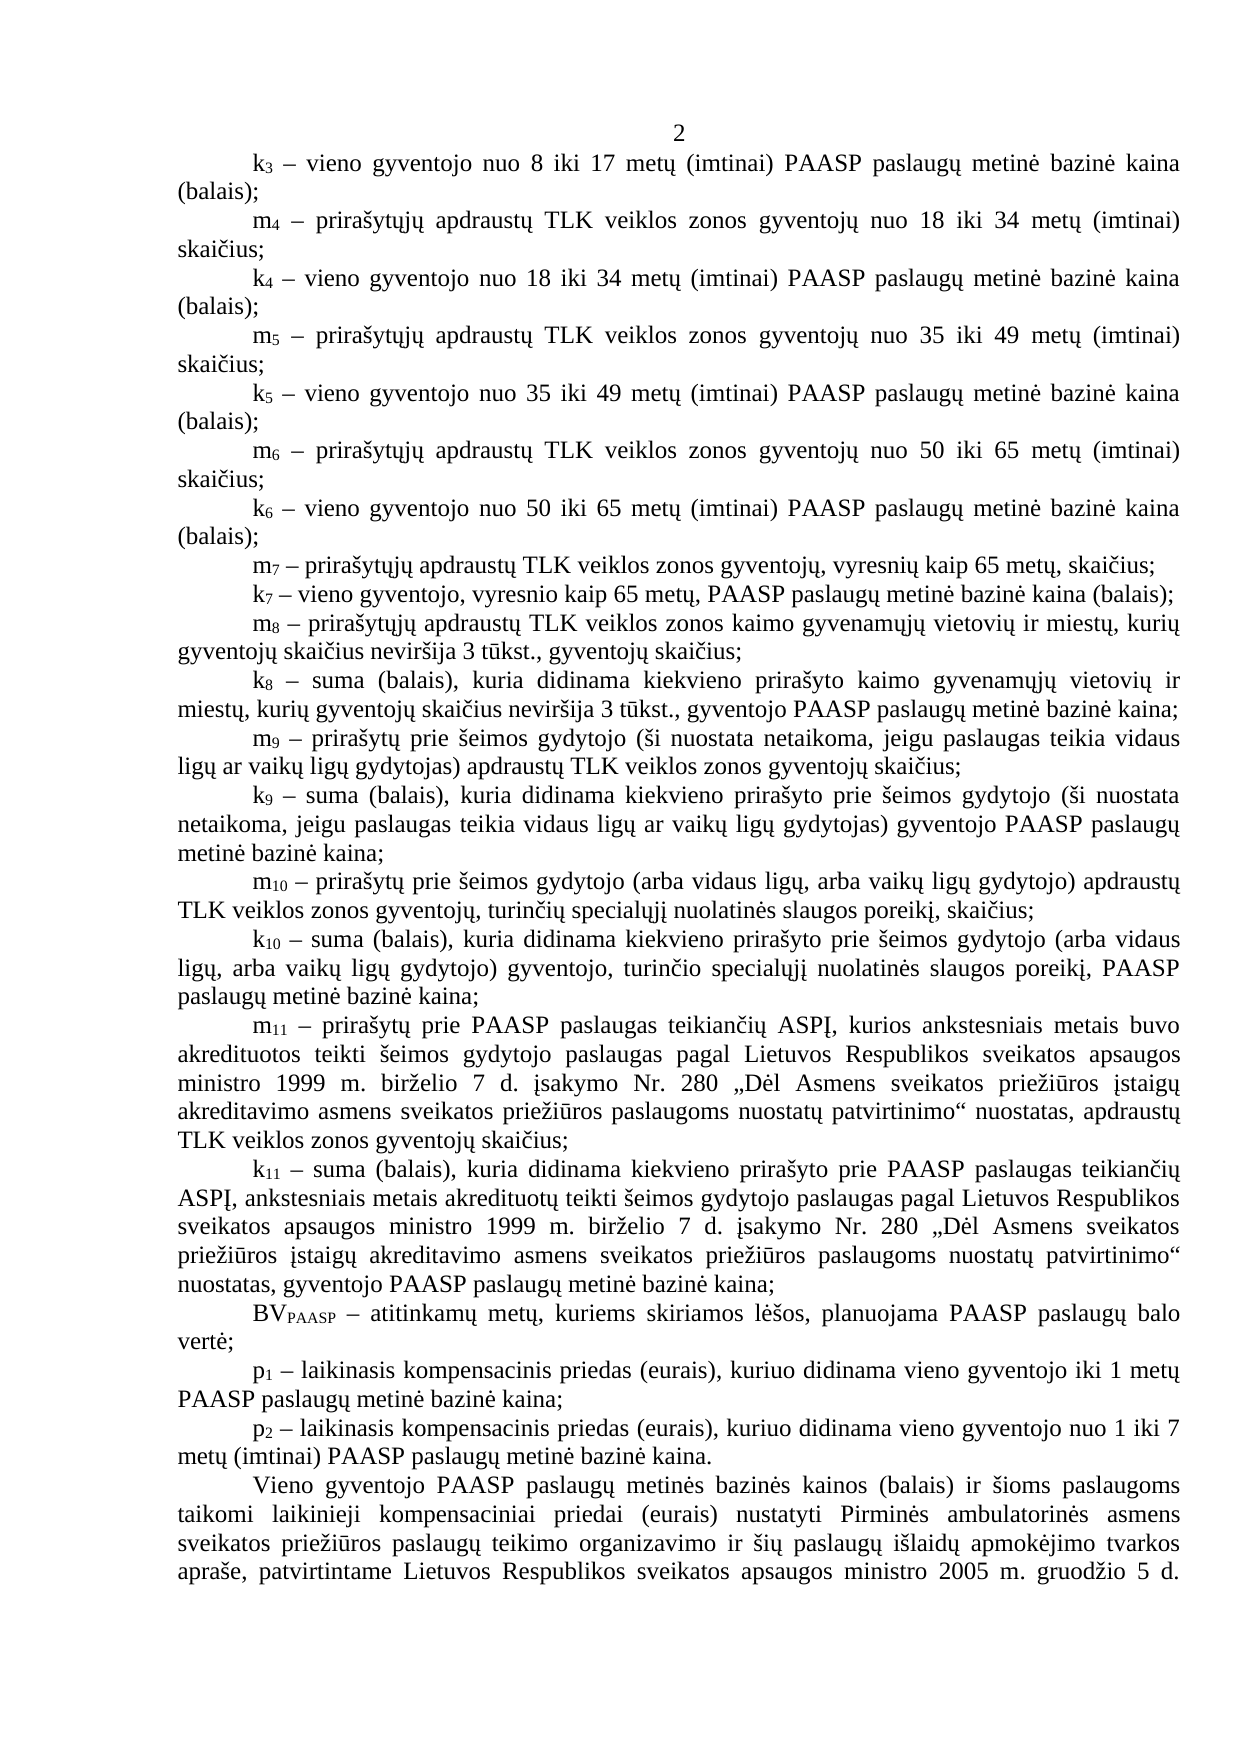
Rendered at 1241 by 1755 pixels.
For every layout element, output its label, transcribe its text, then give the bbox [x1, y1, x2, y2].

text k4 – vieno gyventojo nuo 18 iki 34 metų (imtinai) PAASP paslaugų metinė bazinė kaina (balais); [177, 263, 1181, 320]
text m7 – prirašytųjų apdraustų TLK veiklos zonos gyventojų, vyresnių kaip 65 metų, skaičius; [177, 550, 1181, 579]
text p1 – laikinasis kompensacinis priedas (eurais), kuriuo didinama vieno gyventojo iki 1 metų PAASP paslaugų metinė bazinė kaina; [177, 1355, 1181, 1413]
text k10 – suma (balais), kuria didinama kiekvieno prirašyto prie šeimos gydytojo (arba vidaus ligų, arba vaikų ligų gydytojo) gyventojo, turinčio specialųjį nuolatinės slaugos poreikį, PAASP paslaugų metinė bazinė kaina; [177, 924, 1181, 1010]
text k9 – suma (balais), kuria didinama kiekvieno prirašyto prie šeimos gydytojo (ši nuostata netaikoma, jeigu paslaugas teikia vidaus ligų ar vaikų ligų gydytojas) gyventojo PAASP paslaugų metinė bazinė kaina; [177, 780, 1181, 866]
text m10 – prirašytų prie šeimos gydytojo (arba vidaus ligų, arba vaikų ligų gydytojo) apdraustų TLK veiklos zonos gyventojų, turinčių specialųjį nuolatinės slaugos poreikį, skaičius; [177, 866, 1181, 924]
text k6 – vieno gyventojo nuo 50 iki 65 metų (imtinai) PAASP paslaugų metinė bazinė kaina (balais); [177, 493, 1181, 550]
text Vieno gyventojo PAASP paslaugų metinės bazinės kainos (balais) ir šioms paslaugoms taikomi laikinieji kompensaciniai priedai (eurais) nustatyti Pirminės ambulatorinės asmens sveikatos priežiūros paslaugų teikimo organizavimo ir šių paslaugų išlaidų apmokėjimo tvarkos apraše, patvirtintame Lietuvos Respublikos sveikatos apsaugos ministro 2005 m. gruodžio 5 d. [177, 1470, 1181, 1585]
text m9 – prirašytų prie šeimos gydytojo (ši nuostata netaikoma, jeigu paslaugas teikia vidaus ligų ar vaikų ligų gydytojas) apdraustų TLK veiklos zonos gyventojų skaičius; [177, 723, 1181, 780]
text m8 – prirašytųjų apdraustų TLK veiklos zonos kaimo gyvenamųjų vietovių ir miestų, kurių gyventojų skaičius neviršija 3 tūkst., gyventojų skaičius; [177, 608, 1181, 665]
text p2 – laikinasis kompensacinis priedas (eurais), kuriuo didinama vieno gyventojo nuo 1 iki 7 metų (imtinai) PAASP paslaugų metinė bazinė kaina. [177, 1413, 1181, 1470]
text m11 – prirašytų prie PAASP paslaugas teikiančių ASPĮ, kurios ankstesniais metais buvo akredituotos teikti šeimos gydytojo paslaugas pagal Lietuvos Respublikos sveikatos apsaugos ministro 1999 m. birželio 7 d. įsakymo Nr. 280 „Dėl Asmens sveikatos priežiūros įstaigų akreditavimo asmens sveikatos priežiūros paslaugoms nuostatų patvirtinimo“ nuostatas, apdraustų TLK veiklos zonos gyventojų skaičius; [177, 1010, 1181, 1154]
text k8 – suma (balais), kuria didinama kiekvieno prirašyto kaimo gyvenamųjų vietovių ir miestų, kurių gyventojų skaičius neviršija 3 tūkst., gyventojo PAASP paslaugų metinė bazinė kaina; [177, 665, 1181, 723]
text m5 – prirašytųjų apdraustų TLK veiklos zonos gyventojų nuo 35 iki 49 metų (imtinai) skaičius; [177, 320, 1181, 378]
text m4 – prirašytųjų apdraustų TLK veiklos zonos gyventojų nuo 18 iki 34 metų (imtinai) skaičius; [177, 205, 1181, 263]
text k5 – vieno gyventojo nuo 35 iki 49 metų (imtinai) PAASP paslaugų metinė bazinė kaina (balais); [177, 378, 1181, 435]
text m6 – prirašytųjų apdraustų TLK veiklos zonos gyventojų nuo 50 iki 65 metų (imtinai) skaičius; [177, 435, 1181, 493]
text k3 – vieno gyventojo nuo 8 iki 17 metų (imtinai) PAASP paslaugų metinė bazinė kaina (balais); [177, 148, 1181, 205]
text k7 – vieno gyventojo, vyresnio kaip 65 metų, PAASP paslaugų metinė bazinė kaina (balais); [177, 579, 1181, 608]
text k11 – suma (balais), kuria didinama kiekvieno prirašyto prie PAASP paslaugas teikiančių ASPĮ, ankstesniais metais akredituotų teikti šeimos gydytojo paslaugas pagal Lietuvos Respublikos sveikatos apsaugos ministro 1999 m. birželio 7 d. įsakymo Nr. 280 „Dėl Asmens sveikatos priežiūros įstaigų akreditavimo asmens sveikatos priežiūros paslaugoms nuostatų patvirtinimo“ nuostatas, gyventojo PAASP paslaugų metinė bazinė kaina; [177, 1154, 1181, 1298]
text BVPAASP – atitinkamų metų, kuriems skiriamos lėšos, planuojama PAASP paslaugų balo vertė; [177, 1298, 1181, 1355]
